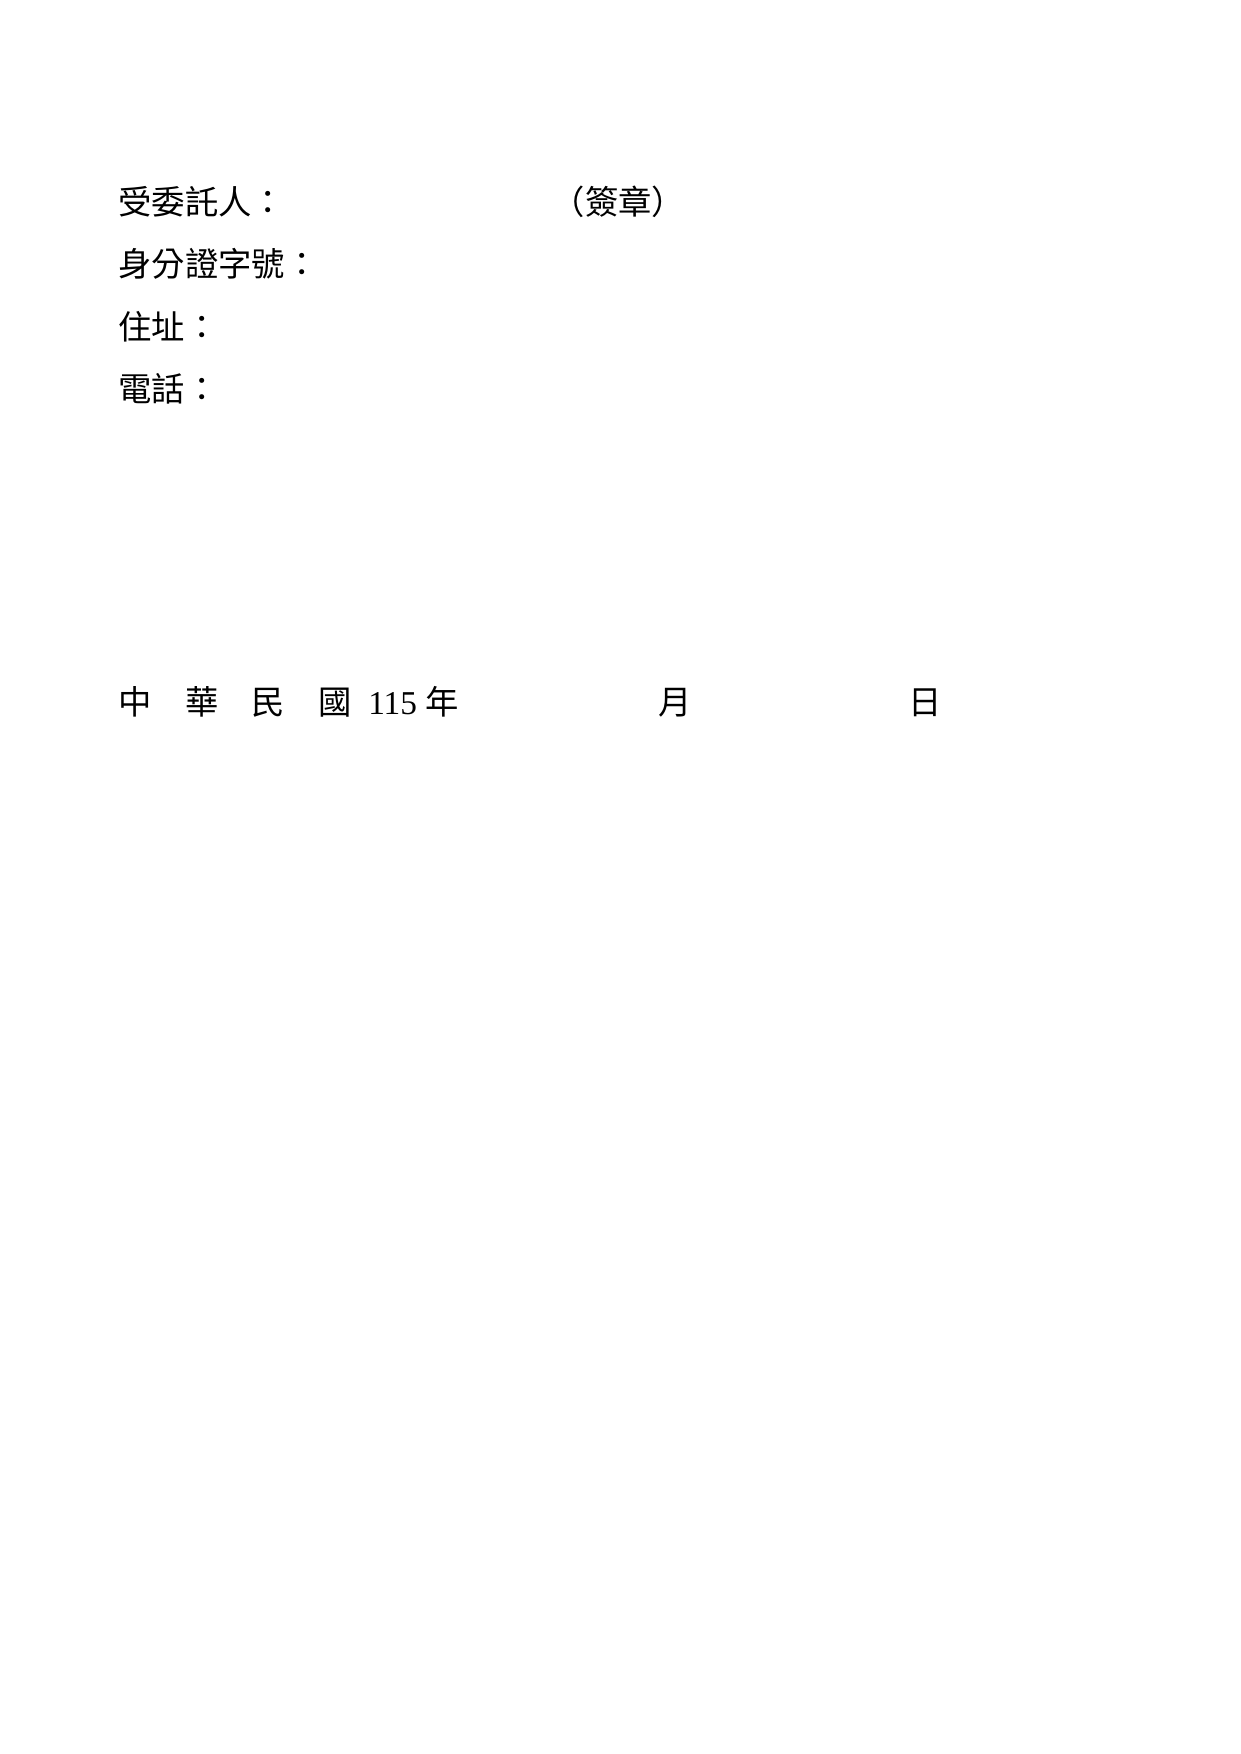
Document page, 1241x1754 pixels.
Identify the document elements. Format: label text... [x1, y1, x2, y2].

text 住址： [118, 283, 1122, 346]
text 受委託人： （簽章） [118, 158, 1122, 221]
text 中 華 民 國 115 年 月 日 [118, 658, 1122, 721]
text 身分證字號： [118, 221, 1122, 283]
text 電話： [118, 346, 1122, 408]
